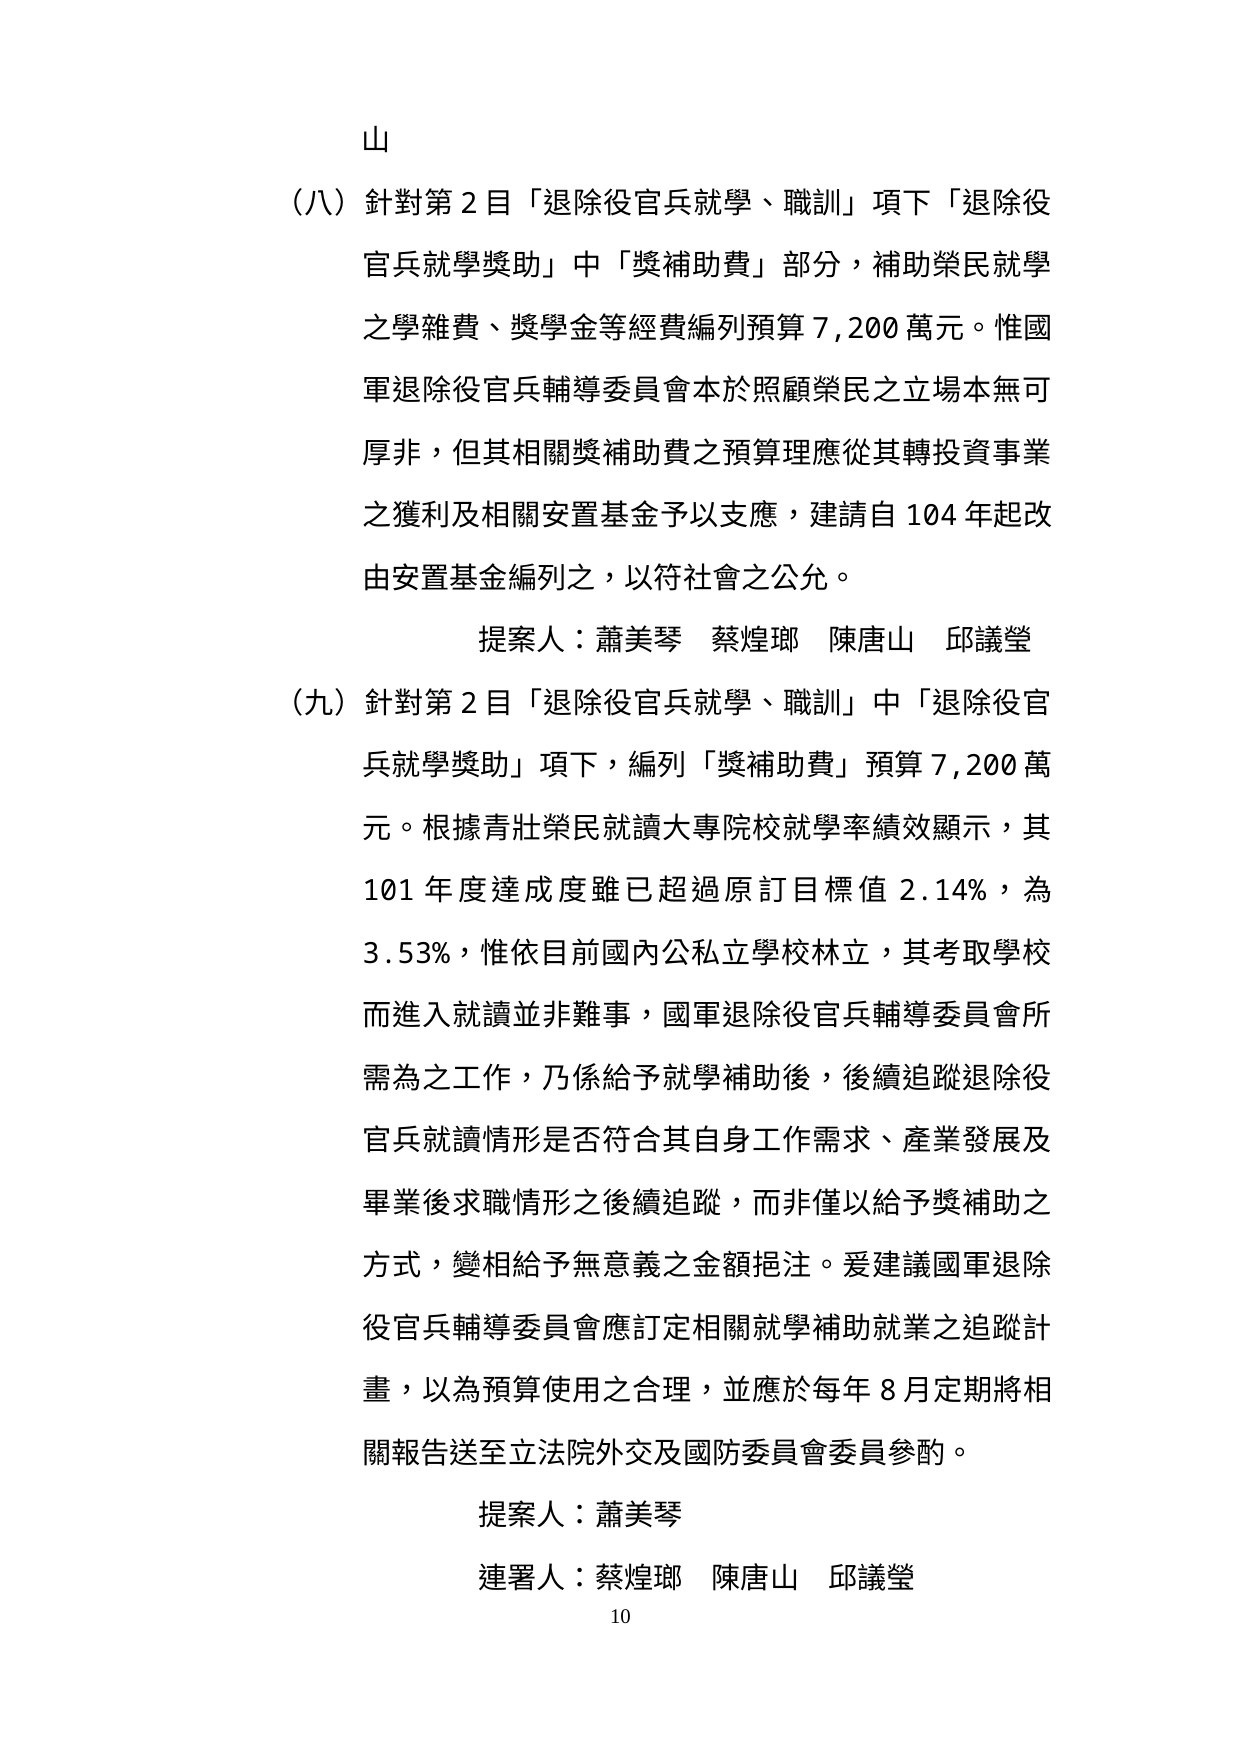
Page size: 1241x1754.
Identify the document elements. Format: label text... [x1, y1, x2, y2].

text 山 [361, 96, 1053, 159]
text （八）針對第2目「退除役官兵就學、職訓」項下「退除役官兵就學獎助」中「獎補助費」部分，補助榮民就學之學雜費、獎學金等經費編列預算7,200萬元。惟國軍退除役官兵輔導委員會本於照顧榮民之立場本無可厚非，但其相關獎補助費之預算理應從其轉投資事業之獲利及相關安置基金予以支應，建請自104年起改由安置基金編列之，以符社會之公允。 [274, 159, 1053, 596]
text （九）針對第2目「退除役官兵就學、職訓」中「退除役官兵就學獎助」項下，編列「獎補助費」預算7,200萬元。根據青壯榮民就讀大專院校就學率績效顯示，其101年度達成度雖已超過原訂目標值2.14%，為3.53%，惟依目前國內公私立學校林立，其考取學校而進入就讀並非難事，國軍退除役官兵輔導委員會所需為之工作，乃係給予就學補助後，後續追蹤退除役官兵就讀情形是否符合其自身工作需求、產業發展及畢業後求職情形之後續追蹤，而非僅以給予獎補助之方式，變相給予無意義之金額挹注。爰建議國軍退除役官兵輔導委員會應訂定相關就學補助就業之追蹤計畫，以為預算使用之合理，並應於每年8月定期將相關報告送至立法院外交及國防委員會委員參酌。 [274, 659, 1053, 1471]
text 提案人：蕭美琴 蔡煌瑯 陳唐山 邱議瑩 [361, 596, 1053, 659]
text 提案人：蕭美琴 [361, 1471, 1053, 1534]
text 連署人：蔡煌瑯 陳唐山 邱議瑩 [361, 1534, 1053, 1596]
